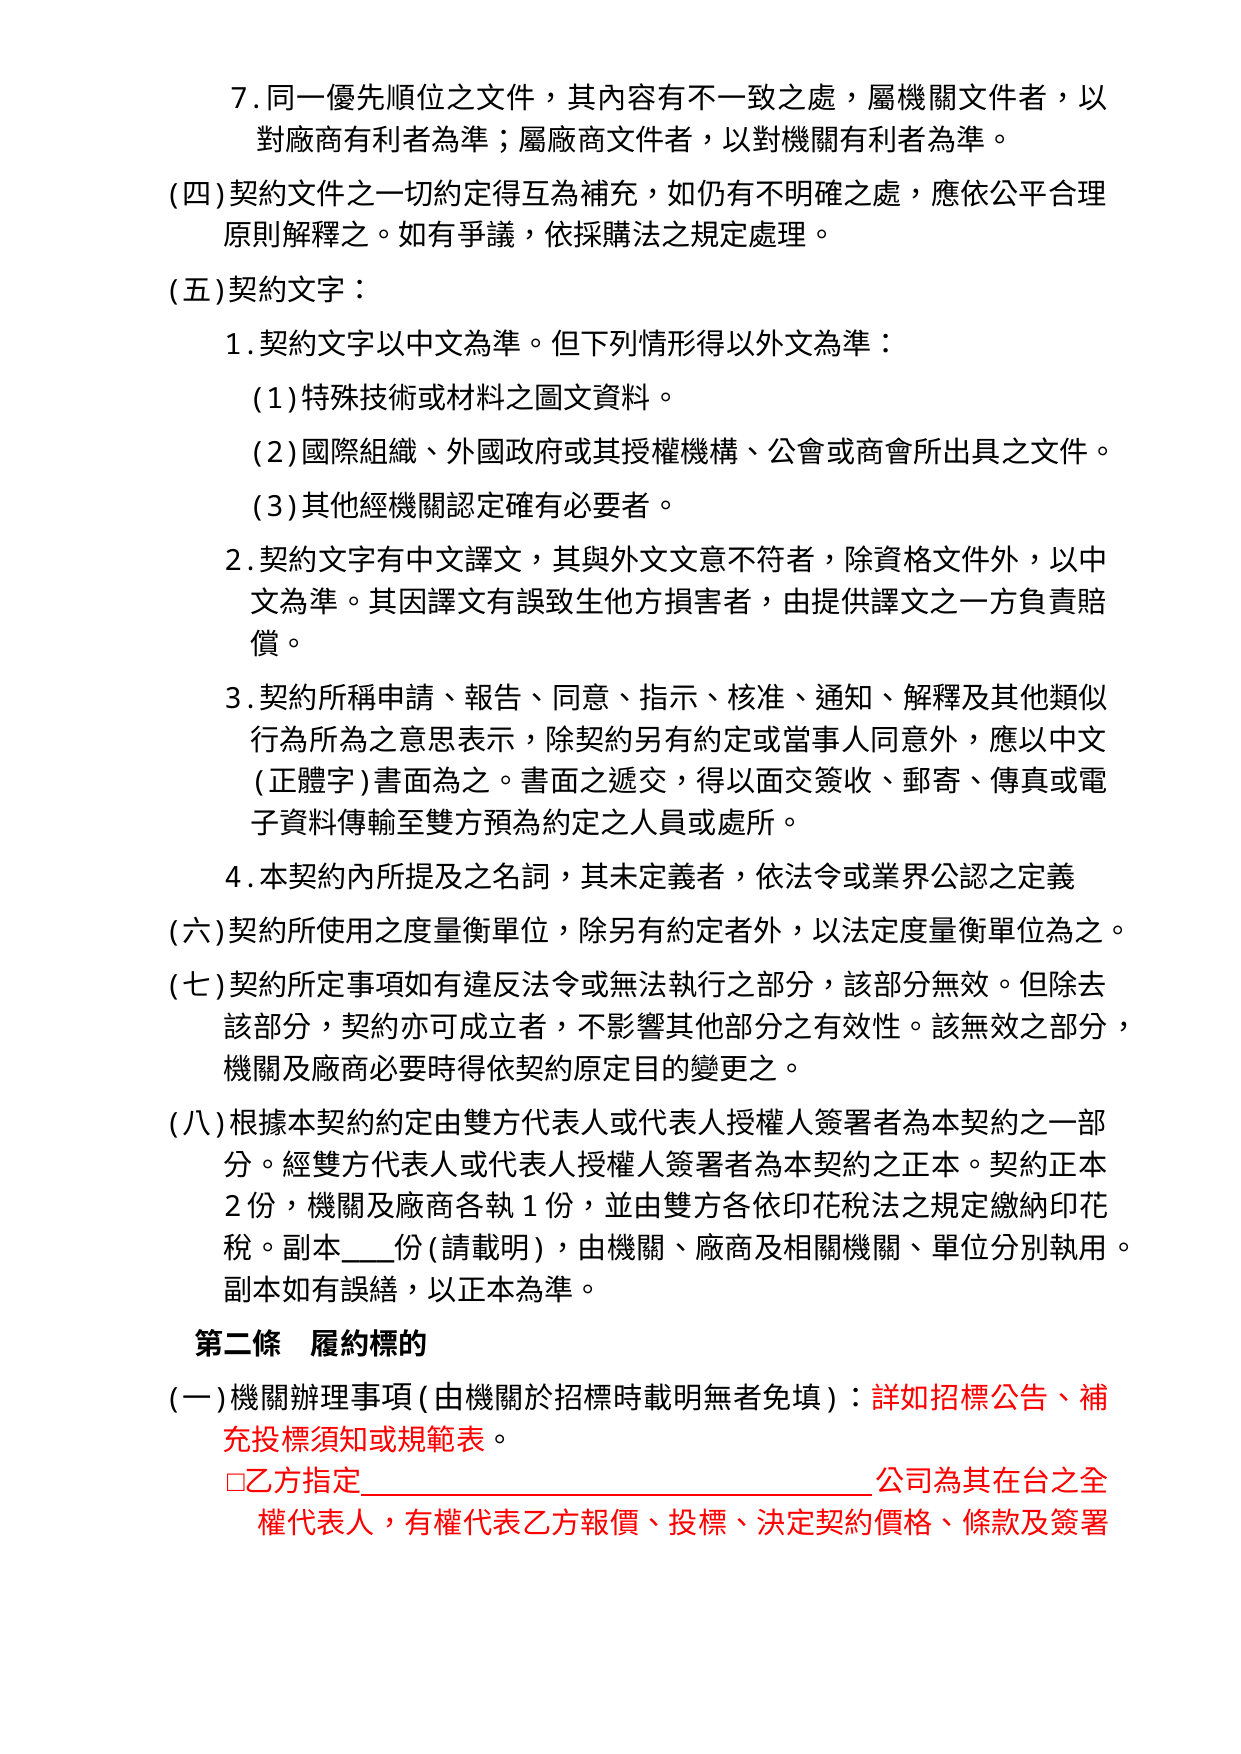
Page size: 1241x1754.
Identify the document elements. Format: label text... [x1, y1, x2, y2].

text (一)機關辦理事項(由機關於招標時載明無者免填)：詳如招標公告、補充投標須知或規範表。 [164, 1375, 1109, 1458]
text 3.契約所稱申請、報告、同意、指示、核准、通知、解釋及其他類似行為所為之意思表示，除契約另有約定或當事人同意外，應以中文(正體字)書面為之。書面之遞交，得以面交簽收、郵寄、傳真或電子資料傳輸至雙方預為約定之人員或處所。 [224, 675, 1109, 842]
text (六)契約所使用之度量衡單位，除另有約定者外，以法定度量衡單位為之。 [164, 908, 1109, 950]
text (八)根據本契約約定由雙方代表人或代表人授權人簽署者為本契約之一部分。經雙方代表人或代表人授權人簽署者為本契約之正本。契約正本2份，機關及廠商各執1份，並由雙方各依印花稅法之規定繳納印花稅。副本___份(請載明)，由機關、廠商及相關機關、單位分別執用。副本如有誤繕，以正本為準。 [164, 1100, 1109, 1308]
text (3)其他經機關認定確有必要者。 [248, 483, 1109, 525]
text (四)契約文件之一切約定得互為補充，如仍有不明確之處，應依公平合理原則解釋之。如有爭議，依採購法之規定處理。 [164, 171, 1109, 254]
text 1.契約文字以中文為準。但下列情形得以外文為準： [224, 321, 1109, 362]
text (七)契約所定事項如有違反法令或無法執行之部分，該部分無效。但除去該部分，契約亦可成立者，不影響其他部分之有效性。該無效之部分，機關及廠商必要時得依契約原定目的變更之。 [164, 962, 1109, 1087]
text (1)特殊技術或材料之圖文資料。 [248, 375, 1109, 417]
text (2)國際組織、外國政府或其授權機構、公會或商會所出具之文件。 [248, 429, 1109, 471]
text 7.同一優先順位之文件，其內容有不一致之處，屬機關文件者，以對廠商有利者為準；屬廠商文件者，以對機關有利者為準。 [230, 75, 1109, 158]
text (五)契約文字： [164, 267, 1109, 308]
text □乙方指定 公司為其在台之全權代表人，有權代表乙方報價、投標、決定契約價格、條款及簽署 [227, 1458, 1109, 1542]
text 第二條 履約標的 [135, 1321, 1109, 1362]
text 2.契約文字有中文譯文，其與外文文意不符者，除資格文件外，以中文為準。其因譯文有誤致生他方損害者，由提供譯文之一方負責賠償。 [224, 537, 1109, 662]
text 4.本契約內所提及之名詞，其未定義者，依法令或業界公認之定義 [224, 854, 1109, 896]
